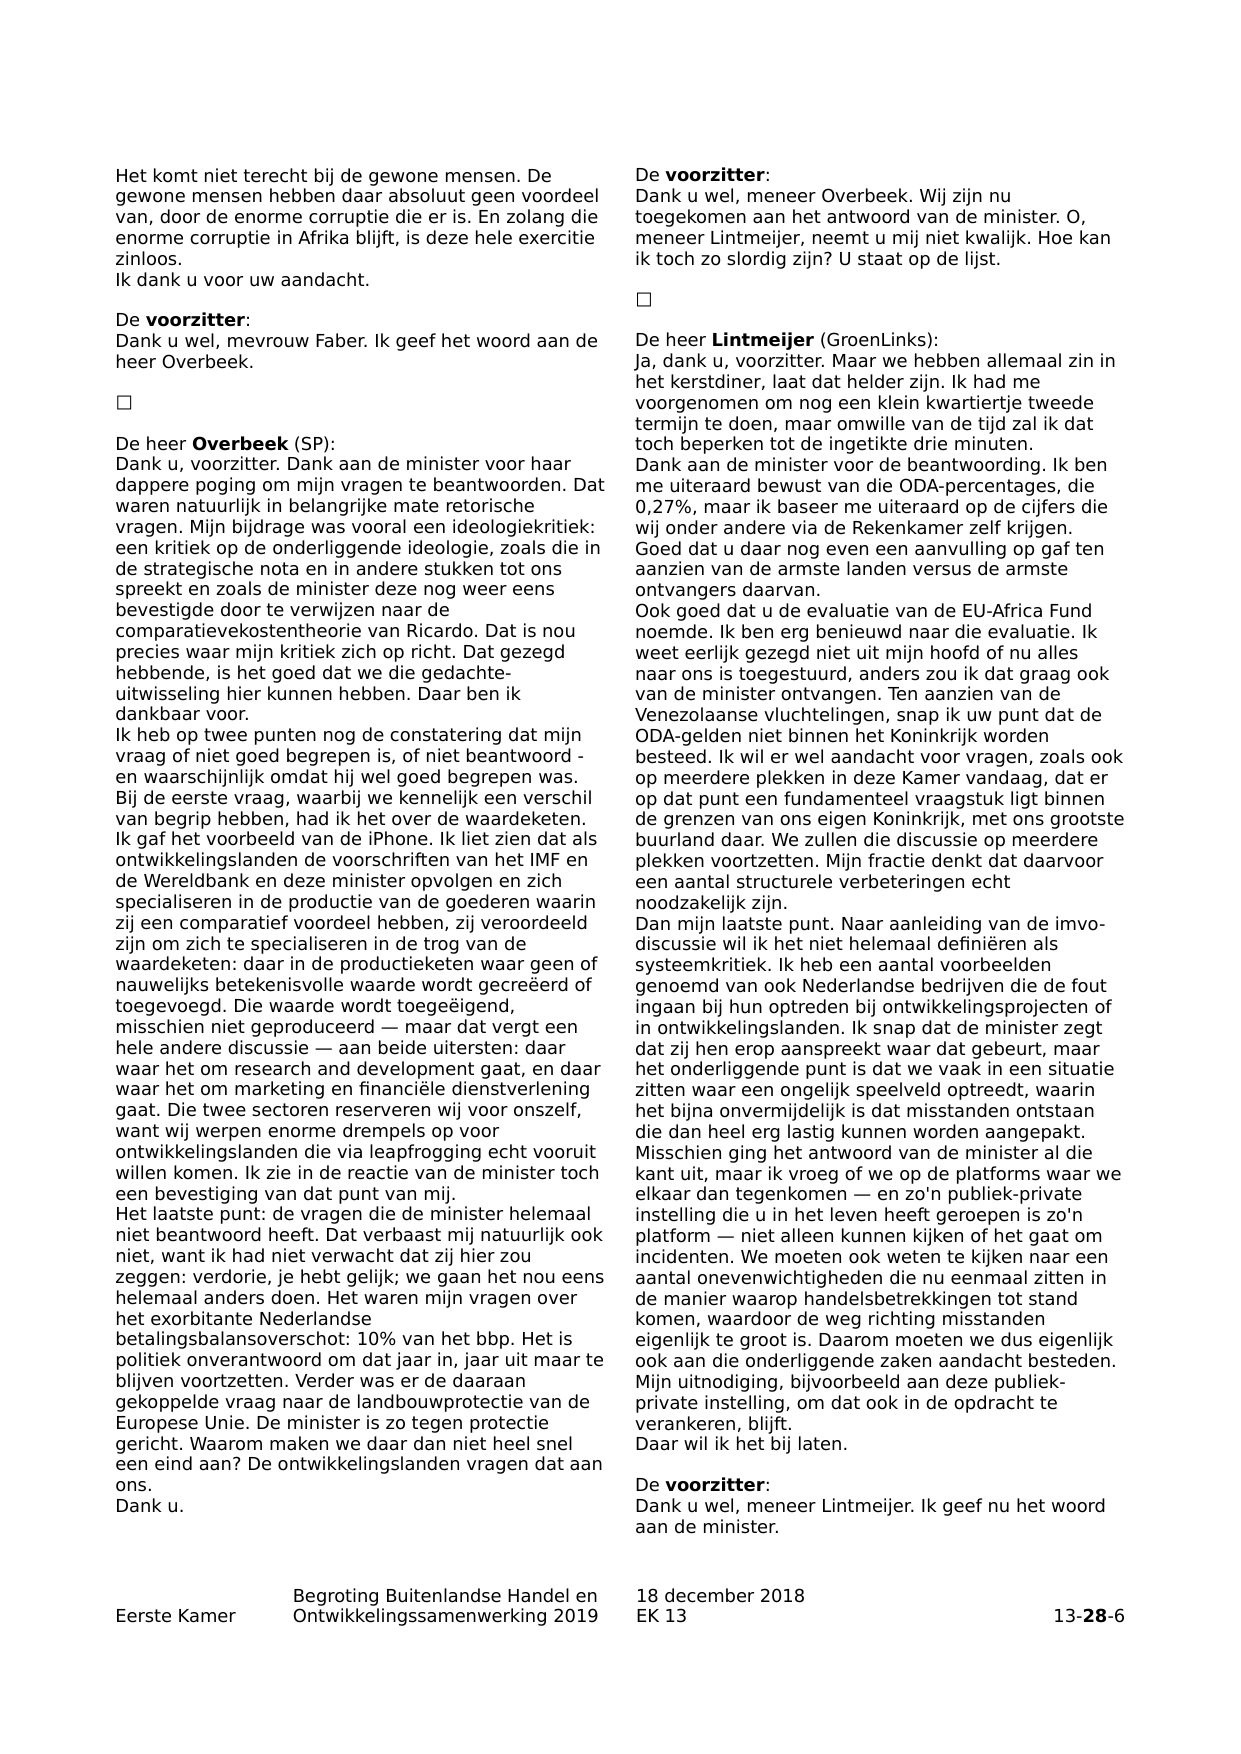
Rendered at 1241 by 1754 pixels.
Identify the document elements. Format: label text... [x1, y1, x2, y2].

text Dank u wel, mevrouw Faber. Ik geef het woord aan de heer Overbeek. [115, 331, 605, 373]
text Het komt niet terecht bij de gewone mensen. De gewone mensen hebben daar absoluut geen voordeel van, door de enorme corruptie die er is. En zolang die enorme corruptie in Afrika blijft, is deze hele exercitie zinloos. [115, 165, 605, 269]
text Ook goed dat u de evaluatie van de EU-Africa Fund noemde. Ik ben erg benieuwd naar die evaluatie. Ik weet eerlijk gezegd niet uit mijn hoofd of nu alles naar ons is toegestuurd, anders zou ik dat graag ook van de minister ontvangen. Ten aanzien van de Venezolaanse vluchtelingen, snap ik uw punt dat de ODA-gelden niet binnen het Koninkrijk worden besteed. Ik wil er wel aandacht voor vragen, zoals ook op meerdere plekken in deze Kamer vandaag, dat er op dat punt een fundamenteel vraagstuk ligt binnen de grenzen van ons eigen Koninkrijk, met ons grootste buurland daar. We zullen die discussie op meerdere plekken voortzetten. Mijn fractie denkt dat daarvoor een aantal structurele verbeteringen echt noodzakelijk zijn. [635, 601, 1125, 913]
text De heer Overbeek (SP): [115, 433, 605, 454]
text ⬜ [635, 289, 1125, 310]
text Dank aan de minister voor de beantwoording. Ik ben me uiteraard bewust van die ODA-percentages, die 0,27%, maar ik baseer me uiteraard op de cijfers die wij onder andere via de Rekenkamer zelf krijgen. Goed dat u daar nog even een aanvulling op gaf ten aanzien van de armste landen versus de armste ontvangers daarvan. [635, 455, 1125, 601]
text De voorzitter: [635, 165, 1125, 186]
text Ik heb op twee punten nog de constatering dat mijn vraag of niet goed begrepen is, of niet beantwoord - en waarschijnlijk omdat hij wel goed begrepen was. Bij de eerste vraag, waarbij we kennelijk een verschil van begrip hebben, had ik het over de waardeketen. Ik gaf het voorbeeld van de iPhone. Ik liet zien dat als ontwikkelingslanden de voorschriften van het IMF en de Wereldbank en deze minister opvolgen en zich specialiseren in de productie van de goederen waarin zij een comparatief voordeel hebben, zij veroordeeld zijn om zich te specialiseren in de trog van de waardeketen: daar in de productieketen waar geen of nauwelijks betekenisvolle waarde wordt gecreëerd of toegevoegd. Die waarde wordt toegeëigend, misschien niet geproduceerd — maar dat vergt een hele andere discussie — aan beide uitersten: daar waar het om research and development gaat, en daar waar het om marketing en financiële dienstverlening gaat. Die twee sectoren reserveren wij voor onszelf, want wij werpen enorme drempels op voor ontwikkelingslanden die via leapfrogging echt vooruit willen komen. Ik zie in de reactie van de minister toch een bevestiging van dat punt van mij. [115, 725, 605, 1204]
text Dank u, voorzitter. Dank aan de minister voor haar dappere poging om mijn vragen te beantwoorden. Dat waren natuurlijk in belangrijke mate retorische vragen. Mijn bijdrage was vooral een ideologiekritiek: een kritiek op de onderliggende ideologie, zoals die in de strategische nota en in andere stukken tot ons spreekt en zoals de minister deze nog weer eens bevestigde door te verwijzen naar de comparatievekostentheorie van Ricardo. Dat is nou precies waar mijn kritiek zich op richt. Dat gezegd hebbende, is het goed dat we die gedachte-uitwisseling hier kunnen hebben. Daar ben ik dankbaar voor. [115, 454, 605, 725]
text Dan mijn laatste punt. Naar aanleiding van de imvo-discussie wil ik het niet helemaal definiëren als systeemkritiek. Ik heb een aantal voorbeelden genoemd van ook Nederlandse bedrijven die de fout ingaan bij hun optreden bij ontwikkelingsprojecten of in ontwikkelingslanden. Ik snap dat de minister zegt dat zij hen erop aanspreekt waar dat gebeurt, maar het onderliggende punt is dat we vaak in een situatie zitten waar een ongelijk speelveld optreedt, waarin het bijna onvermijdelijk is dat misstanden ontstaan die dan heel erg lastig kunnen worden aangepakt. Misschien ging het antwoord van de minister al die kant uit, maar ik vroeg of we op de platforms waar we elkaar dan tegenkomen — en zo'n publiek-private instelling die u in het leven heeft geroepen is zo'n platform — niet alleen kunnen kijken of het gaat om incidenten. We moeten ook weten te kijken naar een aantal onevenwichtigheden die nu eenmaal zitten in de manier waarop handelsbetrekkingen tot stand komen, waardoor de weg richting misstanden eigenlijk te groot is. Daarom moeten we dus eigenlijk ook aan die onderliggende zaken aandacht besteden. Mijn uitnodiging, bijvoorbeeld aan deze publiek-private instelling, om dat ook in de opdracht te verankeren, blijft. [635, 913, 1125, 1434]
text ⬜ [115, 393, 605, 413]
text Dank u wel, meneer Lintmeijer. Ik geef nu het woord aan de minister. [635, 1496, 1125, 1537]
text Dank u wel, meneer Overbeek. Wij zijn nu toegekomen aan het antwoord van de minister. O, meneer Lintmeijer, neemt u mij niet kwalijk. Hoe kan ik toch zo slordig zijn? U staat op de lijst. [635, 186, 1125, 269]
text Ik dank u voor uw aandacht. [115, 269, 605, 290]
text De voorzitter: [635, 1475, 1125, 1496]
text Het laatste punt: de vragen die de minister helemaal niet beantwoord heeft. Dat verbaast mij natuurlijk ook niet, want ik had niet verwacht dat zij hier zou zeggen: verdorie, je hebt gelijk; we gaan het nou eens helemaal anders doen. Het waren mijn vragen over het exorbitante Nederlandse betalingsbalansoverschot: 10% van het bbp. Het is politiek onverantwoord om dat jaar in, jaar uit maar te blijven voortzetten. Verder was er de daaraan gekoppelde vraag naar de landbouwprotectie van de Europese Unie. De minister is zo tegen protectie gericht. Waarom maken we daar dan niet heel snel een eind aan? De ontwikkelingslanden vragen dat aan ons. [115, 1204, 605, 1496]
text De voorzitter: [115, 310, 605, 331]
text Dank u. [115, 1496, 605, 1517]
text De heer Lintmeijer (GroenLinks): [635, 330, 1125, 351]
text Daar wil ik het bij laten. [635, 1434, 1125, 1455]
text Ja, dank u, voorzitter. Maar we hebben allemaal zin in het kerstdiner, laat dat helder zijn. Ik had me voorgenomen om nog een klein kwartiertje tweede termijn te doen, maar omwille van de tijd zal ik dat toch beperken tot de ingetikte drie minuten. [635, 351, 1125, 455]
